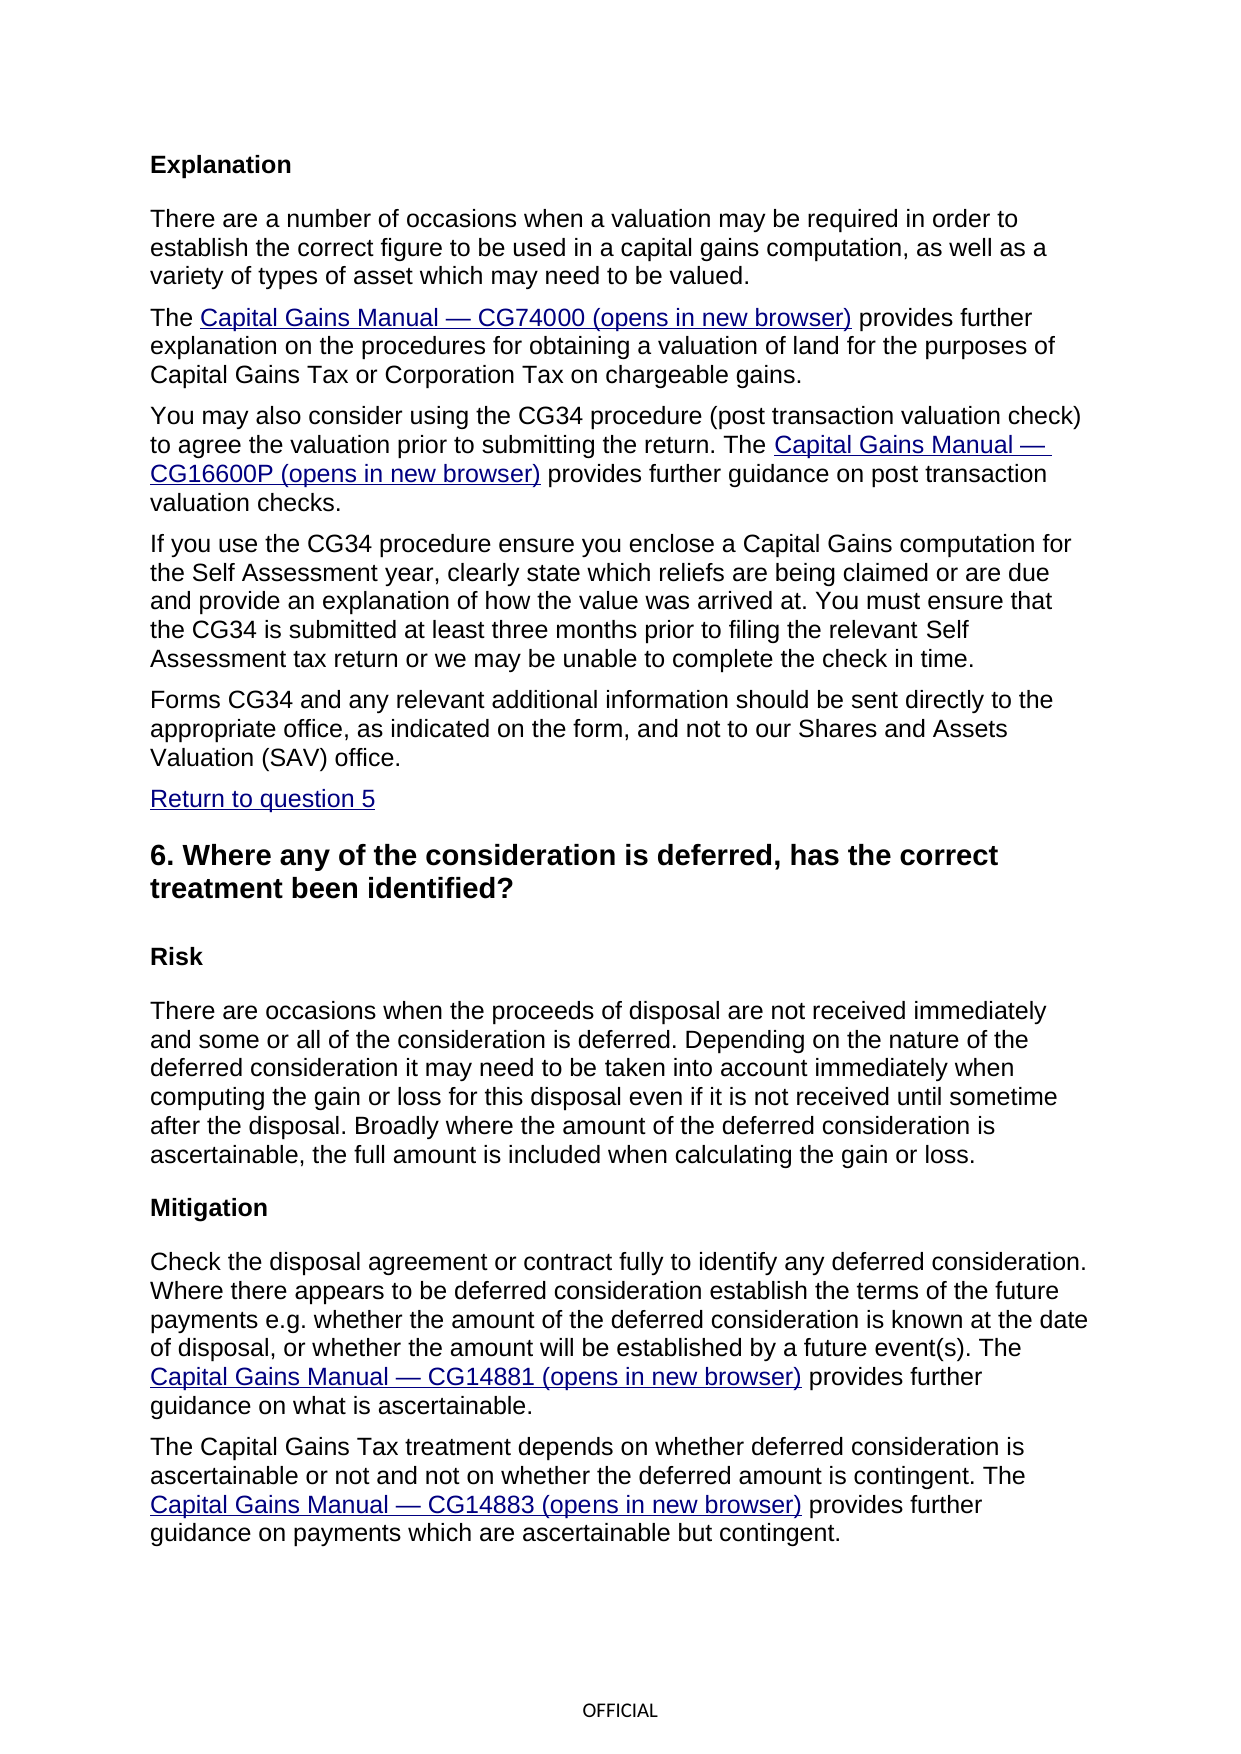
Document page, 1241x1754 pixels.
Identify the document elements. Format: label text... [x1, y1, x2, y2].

text There are a number of occasions when a valuation may be required in order to establish the correct figure to be used in a capital gains computation, as well as a variety of types of asset which may need to be valued. [150, 204, 1090, 290]
subtitle 6. Where any of the consideration is deferred, has the correct treatment been identified? [150, 837, 1090, 904]
text You may also consider using the CG34 procedure (post transaction valuation check) to agree the valuation prior to submitting the return. The Capital Gains Manual — CG16600P (opens in new browser) provides further guidance on post transaction valuation checks. [150, 401, 1090, 516]
subtitle Explanation [150, 150, 1090, 179]
text The Capital Gains Tax treatment depends on whether deferred consideration is ascertainable or not and not on whether the deferred amount is contingent. The Capital Gains Manual — CG14883 (opens in new browser) provides further guidance on payments which are ascertainable but contingent. [150, 1432, 1090, 1547]
text If you use the CG34 procedure ensure you enclose a Capital Gains computation for the Self Assessment year, clearly state which reliefs are being claimed or are due and provide an explanation of how the value was arrived at. You must ensure that the CG34 is submitted at least three months prior to filing the relevant Self Assessment tax return or we may be unable to complete the check in time. [150, 529, 1090, 672]
subtitle Risk [150, 942, 1090, 971]
subtitle Mitigation [150, 1193, 1090, 1222]
text The Capital Gains Manual — CG74000 (opens in new browser) provides further explanation on the procedures for obtaining a valuation of land for the purposes of Capital Gains Tax or Corporation Tax on chargeable gains. [150, 302, 1090, 389]
text Return to question 5 [150, 784, 1090, 812]
text Forms CG34 and any relevant additional information should be sent directly to the appropriate office, as indicated on the form, and not to our Shares and Assets Valuation (SAV) office. [150, 685, 1090, 771]
text Check the disposal agreement or contract fully to identify any deferred consideration. Where there appears to be deferred consideration establish the terms of the future payments e.g. whether the amount of the deferred consideration is known at the date of disposal, or whether the amount will be established by a future event(s). The Capital Gains Manual — CG14881 (opens in new browser) provides further guidance on what is ascertainable. [150, 1247, 1090, 1419]
text There are occasions when the proceeds of disposal are not received immediately and some or all of the consideration is deferred. Depending on the nature of the deferred consideration it may need to be taken into account immediately when computing the gain or loss for this disposal even if it is not received until sometime after the disposal. Broadly where the amount of the deferred consideration is ascertainable, the full amount is included when calculating the gain or loss. [150, 996, 1090, 1168]
